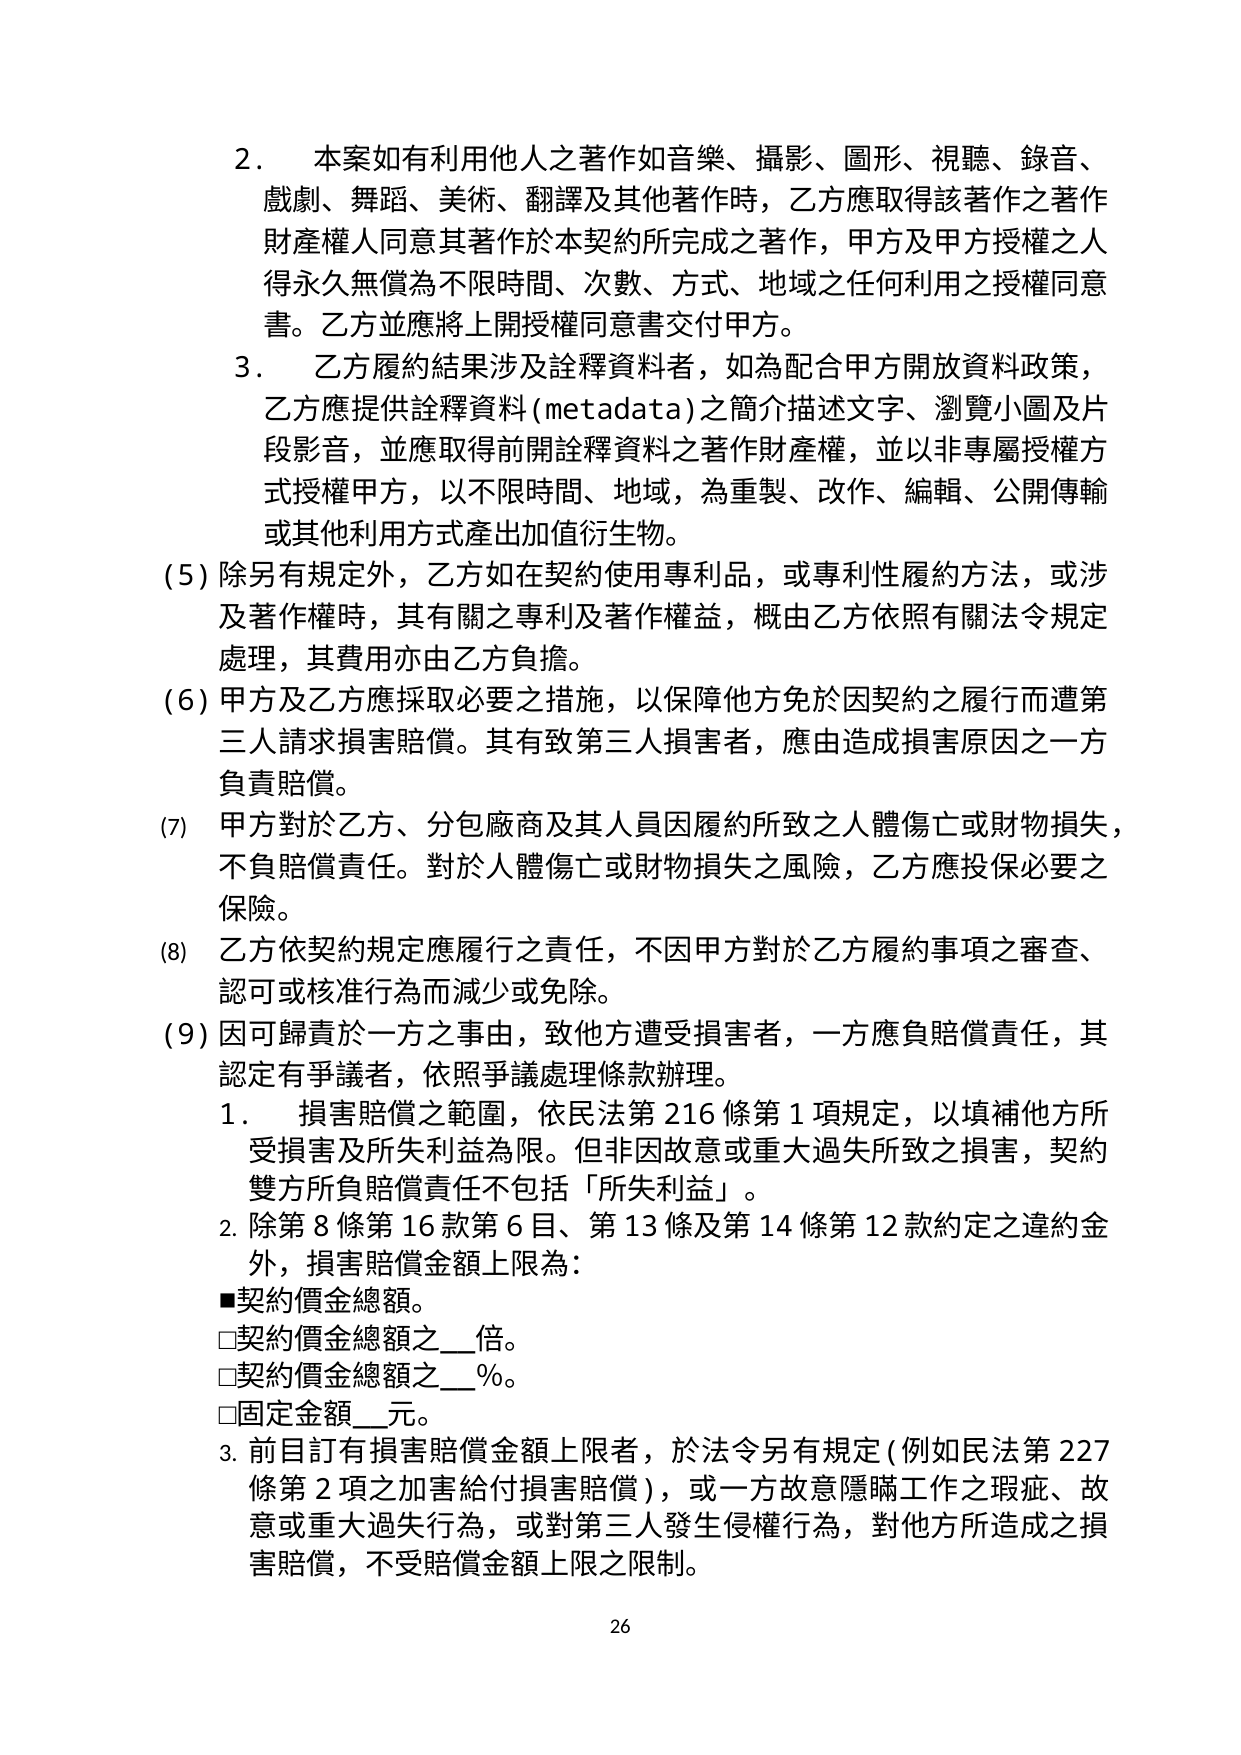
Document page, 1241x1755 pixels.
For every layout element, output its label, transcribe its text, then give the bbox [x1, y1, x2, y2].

list 損害賠償之範圍，依民法第216條第1項規定，以填補他方所受損害及所失利益為限。但非因故意或重大過失所致之損害，契約雙方所負賠償責任不包括「所失利益」。 [218, 1094, 1110, 1207]
list 甲方對於乙方、分包廠商及其人員因履約所致之人體傷亡或財物損失，不負賠償責任。對於人體傷亡或財物損失之風險，乙方應投保必要之保險。 [159, 802, 1110, 927]
list 本案如有利用他人之著作如音樂、攝影、圖形、視聽、錄音、戲劇、舞蹈、美術、翻譯及其他著作時，乙方應取得該著作之著作財產權人同意其著作於本契約所完成之著作，甲方及甲方授權之人得永久無償為不限時間、次數、方式、地域之任何利用之授權同意書。乙方並應將上開授權同意書交付甲方。 [233, 136, 1110, 344]
list 除另有規定外，乙方如在契約使用專利品，或專利性履約方法，或涉及著作權時，其有關之專利及著作權益，概由乙方依照有關法令規定處理，其費用亦由乙方負擔。 [159, 552, 1110, 677]
text □契約價金總額之__％。 [218, 1357, 1110, 1394]
list 甲方及乙方應採取必要之措施，以保障他方免於因契約之履行而遭第三人請求損害賠償。其有致第三人損害者，應由造成損害原因之一方負責賠償。 [159, 677, 1110, 802]
list 除第8條第16款第6目、第13條及第14條第12款約定之違約金外，損害賠償金額上限為： [218, 1207, 1110, 1282]
list 乙方依契約規定應履行之責任，不因甲方對於乙方履約事項之審查、認可或核准行為而減少或免除。 [159, 927, 1110, 1011]
list 乙方履約結果涉及詮釋資料者，如為配合甲方開放資料政策，乙方應提供詮釋資料(metadata)之簡介描述文字、瀏覽小圖及片段影音，並應取得前開詮釋資料之著作財產權，並以非專屬授權方式授權甲方，以不限時間、地域，為重製、改作、編輯、公開傳輸或其他利用方式產出加值衍生物。 [233, 344, 1110, 552]
text □固定金額__元。 [218, 1394, 1110, 1432]
list 因可歸責於一方之事由，致他方遭受損害者，一方應負賠償責任，其認定有爭議者，依照爭議處理條款辦理。 [159, 1011, 1110, 1094]
text □契約價金總額之__倍。 [218, 1319, 1110, 1357]
text ■契約價金總額。 [218, 1282, 1110, 1319]
list 前目訂有損害賠償金額上限者，於法令另有規定(例如民法第227條第2項之加害給付損害賠償)，或一方故意隱瞞工作之瑕疵、故意或重大過失行為，或對第三人發生侵權行為，對他方所造成之損害賠償，不受賠償金額上限之限制。 [218, 1432, 1110, 1582]
